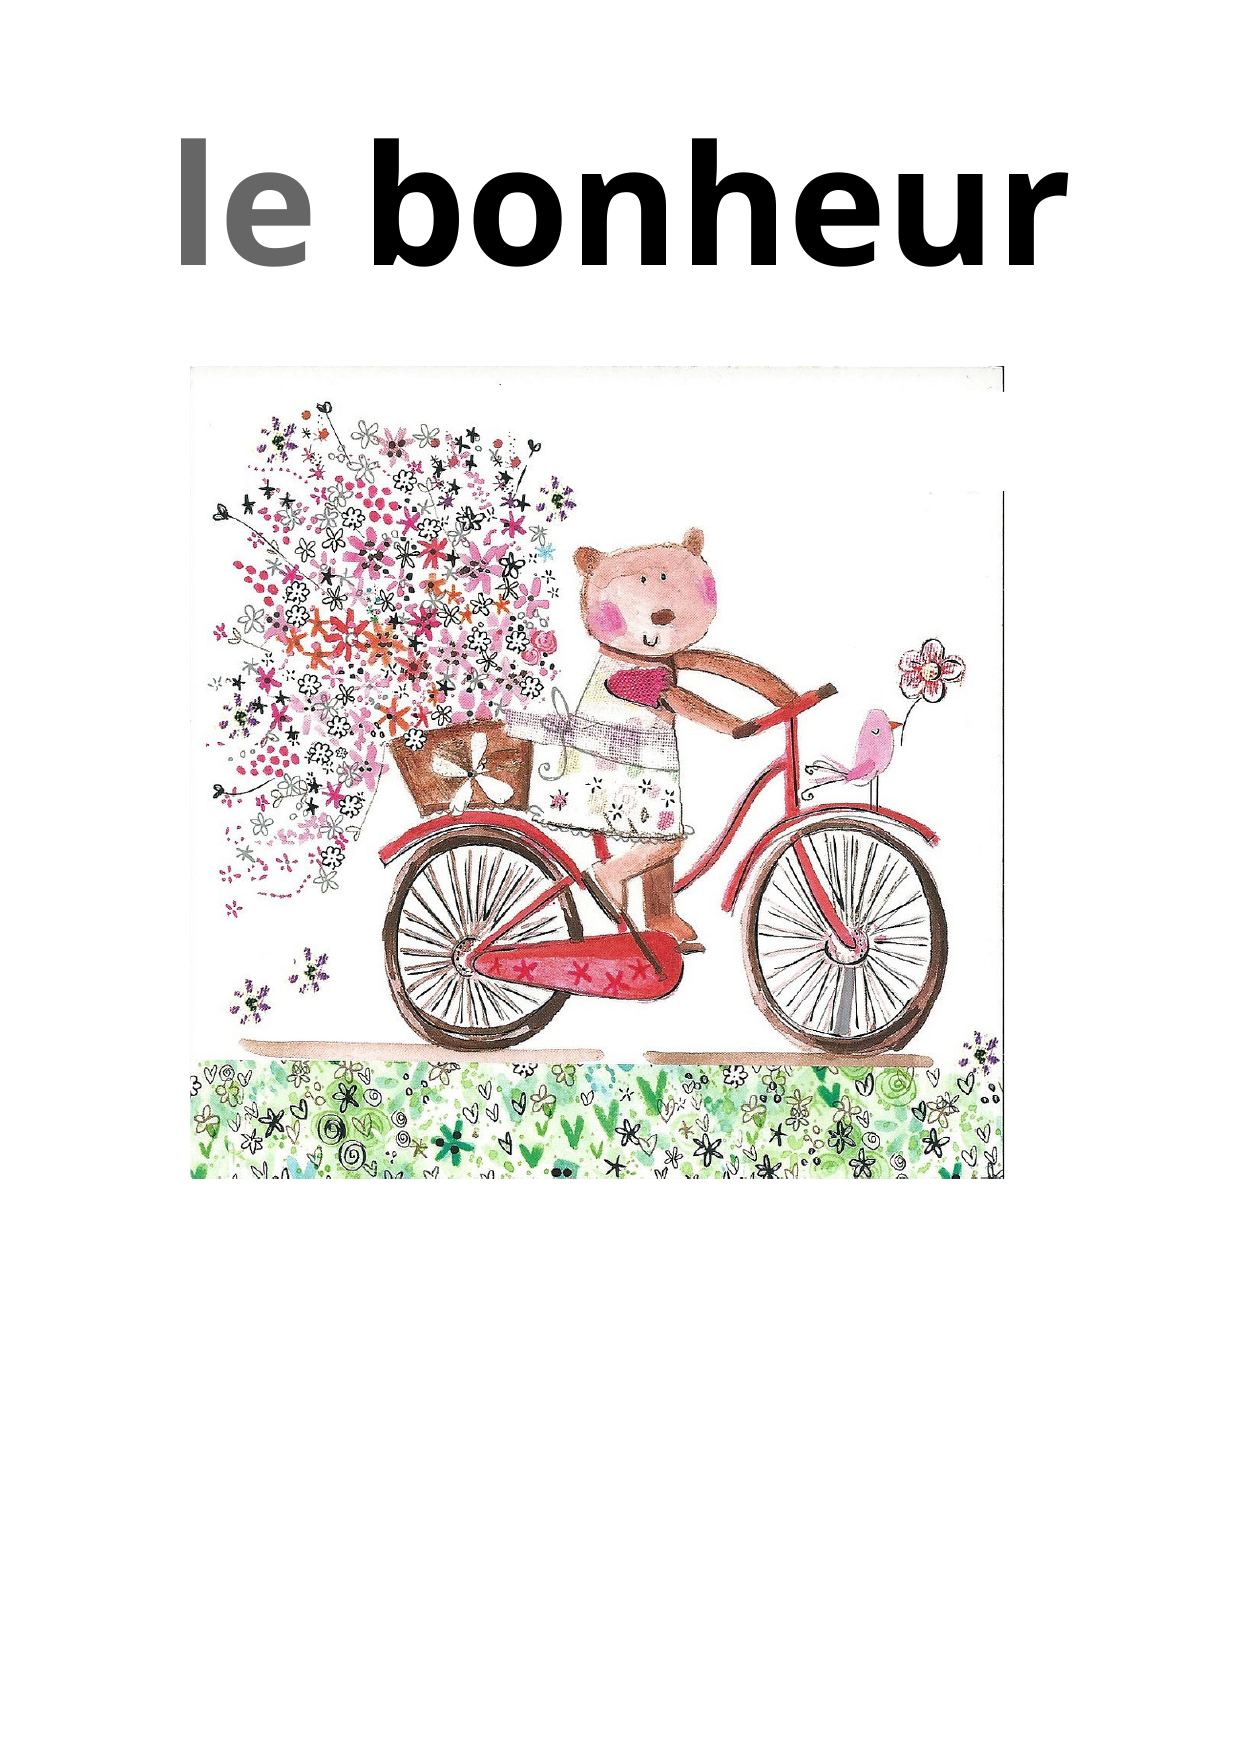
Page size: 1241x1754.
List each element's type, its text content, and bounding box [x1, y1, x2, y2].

picture [190, 366, 1005, 1179]
text le bonheur [75, 87, 1165, 314]
